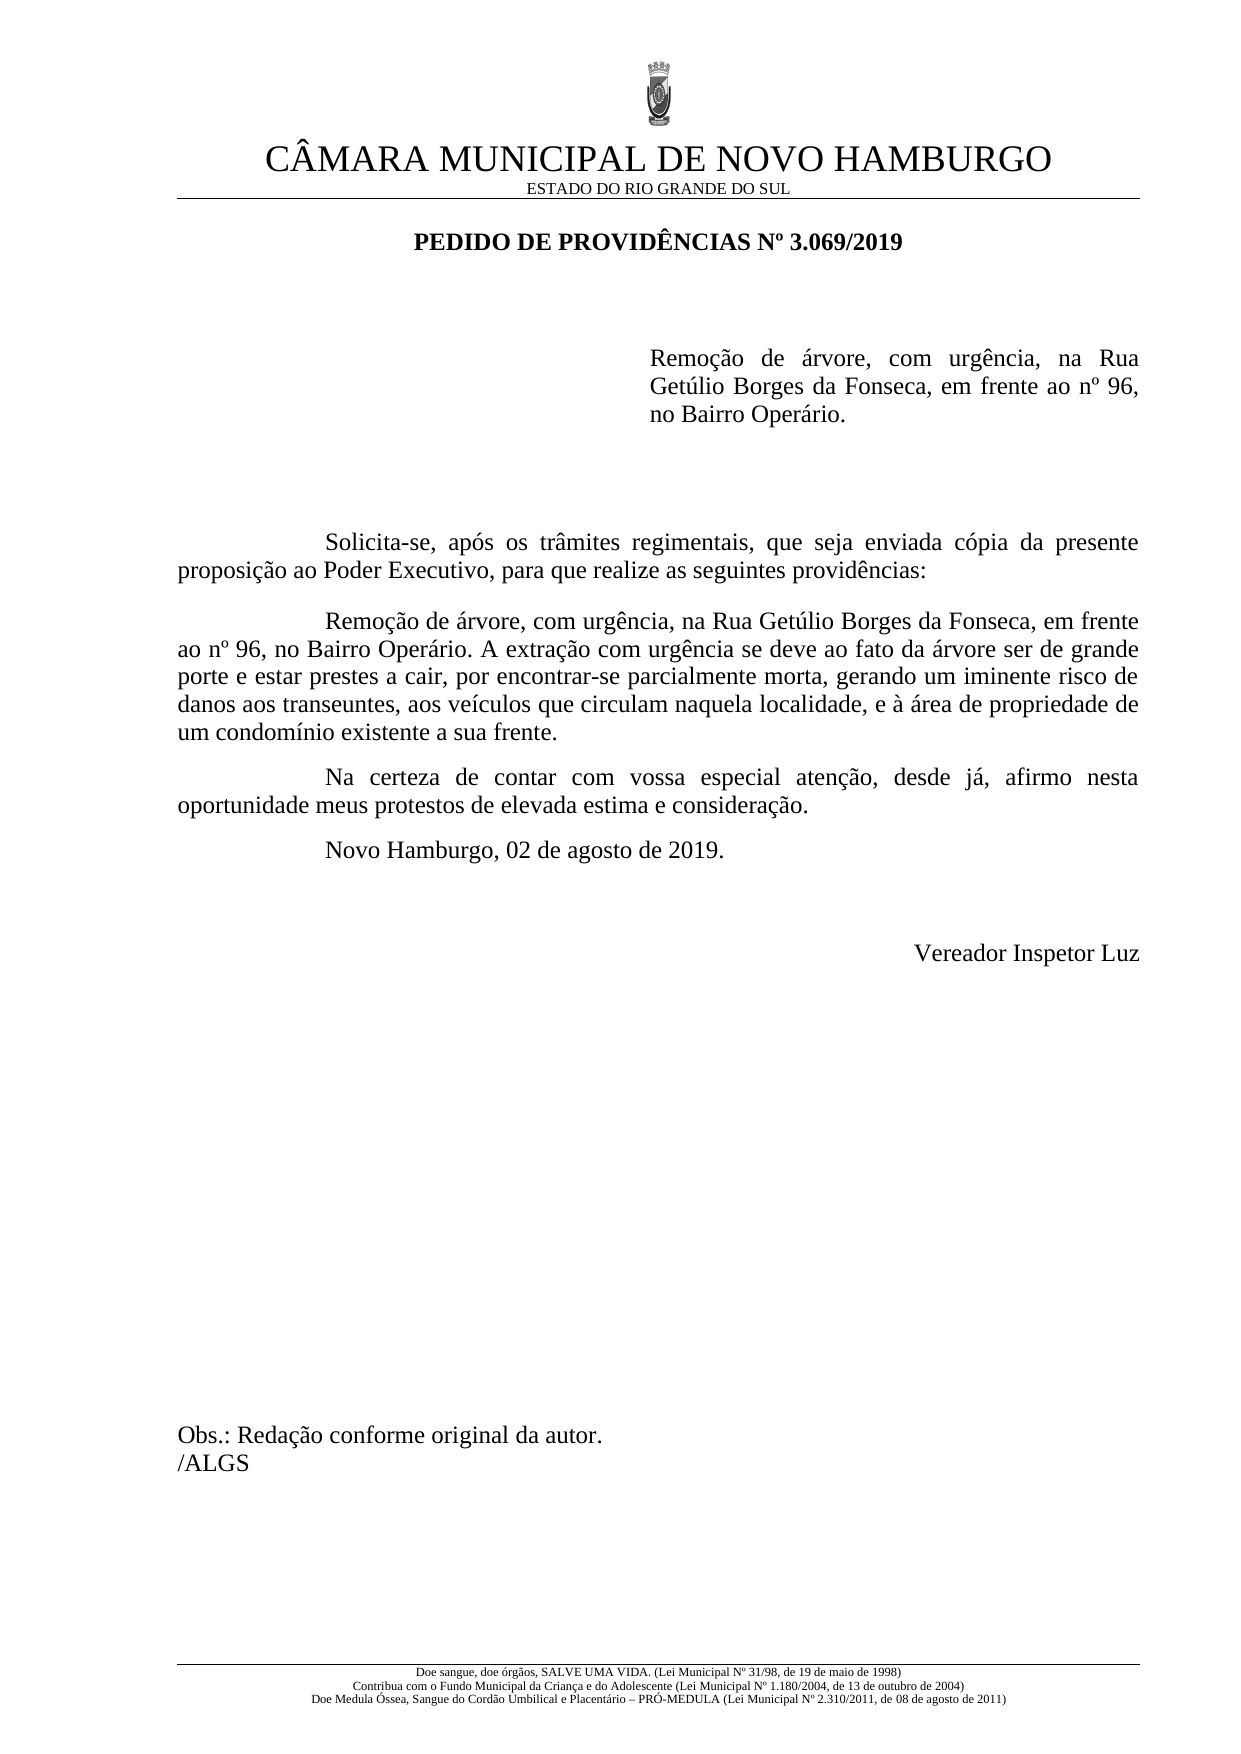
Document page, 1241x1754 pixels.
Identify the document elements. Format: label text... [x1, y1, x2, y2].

text Na certeza de contar com vossa especial atenção, desde já, afirmo nesta oportunidade meus protestos de elevada estima e consideração. [177, 763, 1140, 819]
text Solicita-se, após os trâmites regimentais, que seja enviada cópia da presente proposição ao Poder Executivo, para que realize as seguintes providências: [177, 528, 1140, 583]
text PEDIDO DE PROVIDÊNCIAS Nº 3.069/2019 [177, 228, 1140, 256]
text /ALGS [177, 1449, 1140, 1477]
text Remoção de árvore, com urgência, na Rua Getúlio Borges da Fonseca, em frente ao nº 96, no Bairro Operário. A extração com urgência se deve ao fato da árvore ser de grande porte e estar prestes a cair, por encontrar-se parcialmente morta, gerando um iminente risco de danos aos transeuntes, aos veículos que circulam naquela localidade, e à área de propriedade de um condomínio existente a sua frente. [177, 607, 1140, 746]
text Novo Hamburgo, 02 de agosto de 2019. [177, 836, 1140, 864]
text Obs.: Redação conforme original da autor. [177, 1422, 1140, 1449]
text Remoção de árvore, com urgência, na Rua Getúlio Borges da Fonseca, em frente ao nº 96, no Bairro Operário. [649, 344, 1140, 428]
text Vereador Inspetor Luz [177, 939, 1140, 967]
